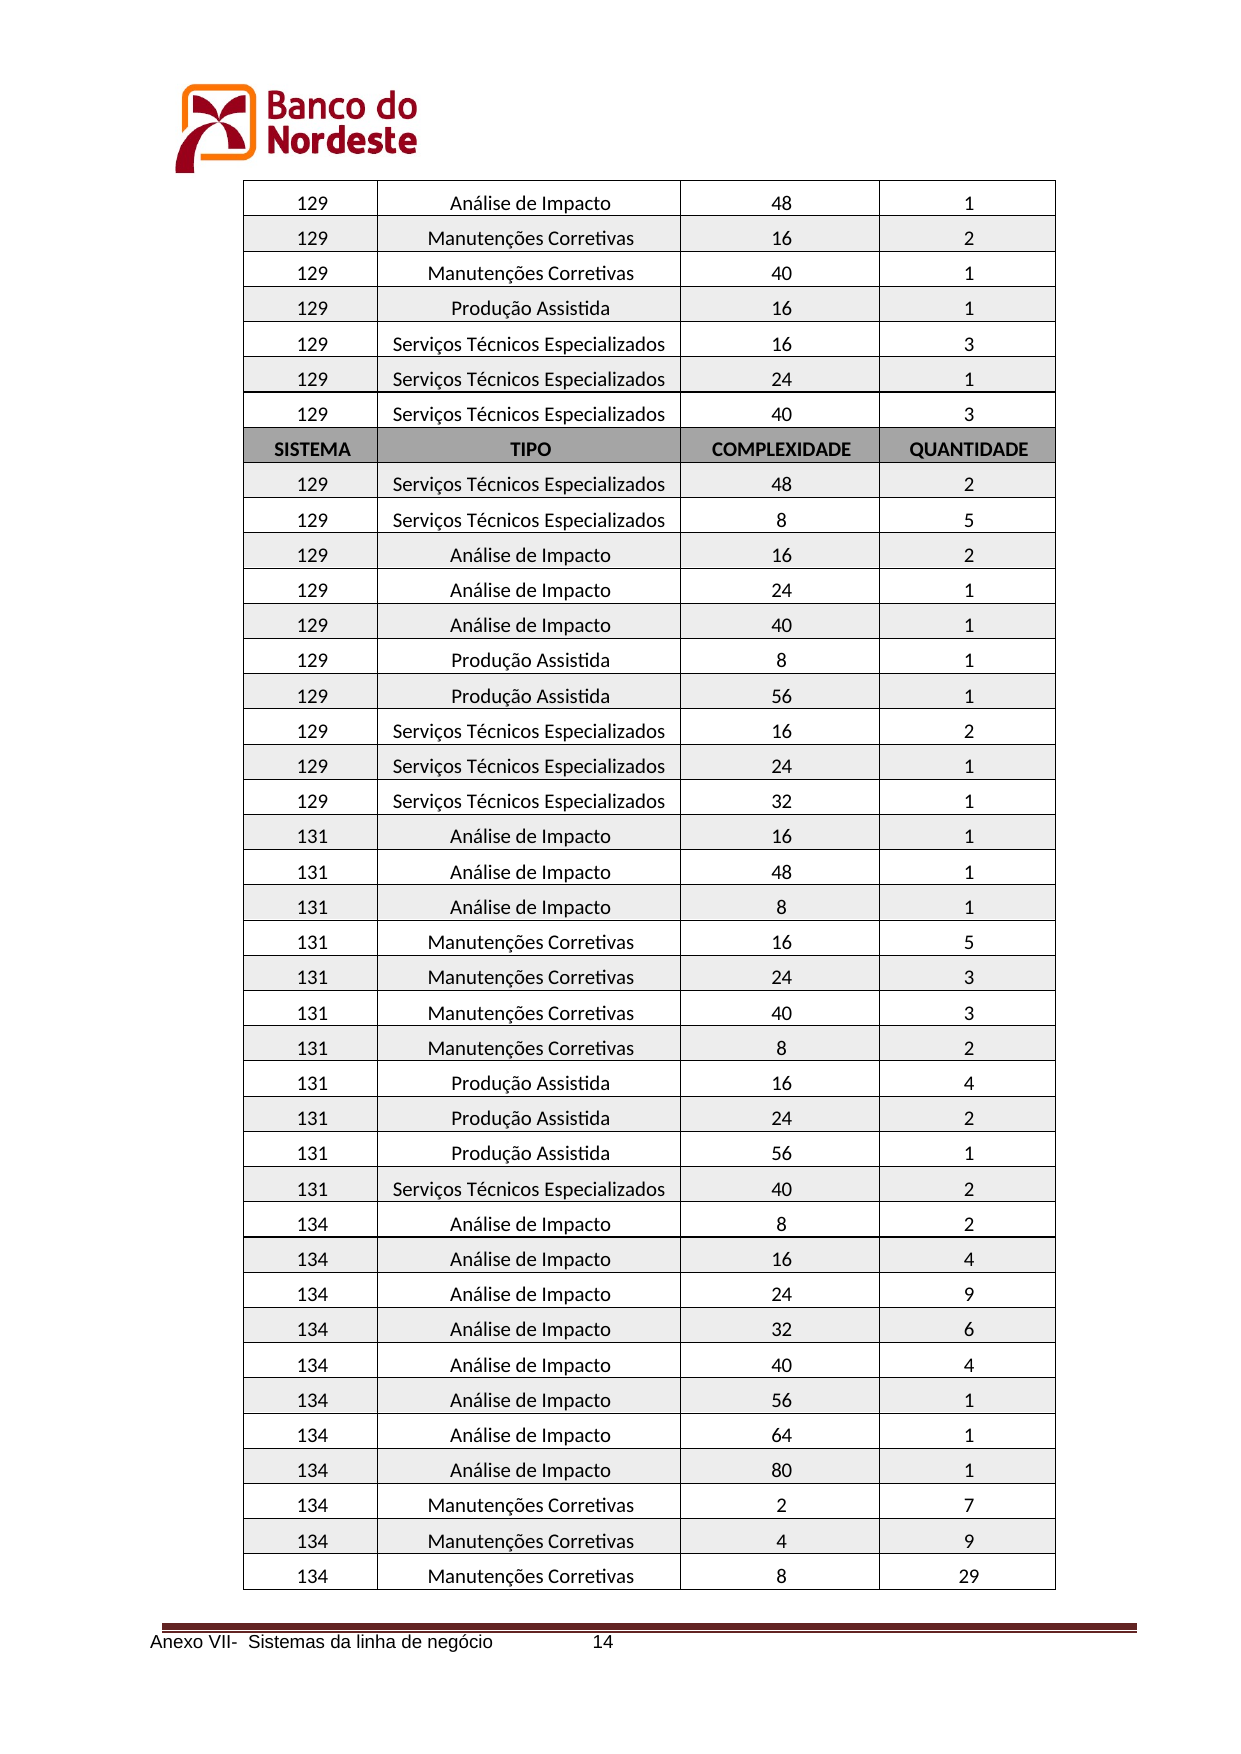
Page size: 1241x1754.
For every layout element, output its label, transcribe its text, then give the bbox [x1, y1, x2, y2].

table_cell 48 [681, 850, 879, 884]
table_cell 131 [244, 885, 377, 919]
table_cell 1 [880, 780, 1055, 814]
table_cell Análise de Impacto [378, 815, 680, 849]
table_cell Produção Assistida [378, 1132, 680, 1166]
table_cell 32 [681, 780, 879, 814]
table_cell Produção Assistida [378, 674, 680, 708]
table_cell 24 [681, 569, 879, 603]
table_cell 1 [880, 1378, 1055, 1412]
table_cell 131 [244, 815, 377, 849]
table_cell 1 [880, 674, 1055, 708]
table_cell 129 [244, 709, 377, 743]
table_cell Análise de Impacto [378, 1449, 680, 1483]
table_cell 1 [880, 745, 1055, 779]
table_cell 134 [244, 1202, 377, 1236]
table_cell 6 [880, 1308, 1055, 1342]
table_cell 56 [681, 1378, 879, 1412]
table_cell 40 [681, 604, 879, 638]
table_cell Serviços Técnicos Especializados [378, 1167, 680, 1201]
table_cell 131 [244, 991, 377, 1025]
table_cell 2 [880, 1202, 1055, 1236]
table_cell Produção Assistida [378, 287, 680, 321]
table_cell 24 [681, 1273, 879, 1307]
table_cell Análise de Impacto [378, 885, 680, 919]
table_cell 4 [681, 1519, 879, 1553]
table_cell 1 [880, 815, 1055, 849]
table_cell 24 [681, 745, 879, 779]
table_cell 1 [880, 181, 1055, 215]
table_cell 131 [244, 1061, 377, 1096]
table_cell 2 [880, 463, 1055, 497]
table_cell 3 [880, 956, 1055, 990]
table_cell 129 [244, 498, 377, 532]
table_cell 1 [880, 1449, 1055, 1483]
table_cell 24 [681, 956, 879, 990]
table_cell Serviços Técnicos Especializados [378, 463, 680, 497]
table_cell 131 [244, 850, 377, 884]
table_cell 1 [880, 287, 1055, 321]
table_cell 40 [681, 393, 879, 427]
table_cell 1 [880, 604, 1055, 638]
table_cell Análise de Impacto [378, 533, 680, 567]
table_cell 2 [880, 1167, 1055, 1201]
table_cell 134 [244, 1343, 377, 1377]
table_cell Análise de Impacto [378, 1273, 680, 1307]
table_cell 4 [880, 1343, 1055, 1377]
table_cell 131 [244, 921, 377, 955]
table_cell 1 [880, 357, 1055, 391]
table_cell 16 [681, 533, 879, 567]
table_cell 129 [244, 393, 377, 427]
table_cell 16 [681, 216, 879, 251]
table_cell Serviços Técnicos Especializados [378, 498, 680, 532]
table_cell 64 [681, 1414, 879, 1448]
table_cell Manutenções Corretivas [378, 956, 680, 990]
table_cell 134 [244, 1378, 377, 1412]
table_cell 129 [244, 216, 377, 251]
table_cell 16 [681, 287, 879, 321]
table_cell 134 [244, 1484, 377, 1518]
table_cell Análise de Impacto [378, 1238, 680, 1272]
table_cell 2 [681, 1484, 879, 1518]
table_cell 1 [880, 569, 1055, 603]
table_cell 5 [880, 498, 1055, 532]
table_cell 129 [244, 780, 377, 814]
table_cell 2 [880, 216, 1055, 251]
table_cell COMPLEXIDADE [681, 428, 879, 462]
table_cell QUANTIDADE [880, 428, 1055, 462]
table_cell Análise de Impacto [378, 1343, 680, 1377]
table_cell 129 [244, 674, 377, 708]
table_cell 131 [244, 1097, 377, 1131]
table_cell 80 [681, 1449, 879, 1483]
table_cell 129 [244, 639, 377, 673]
table_cell 56 [681, 1132, 879, 1166]
table_cell 131 [244, 1167, 377, 1201]
table_cell Manutenções Corretivas [378, 921, 680, 955]
table_cell Análise de Impacto [378, 569, 680, 603]
table_cell Serviços Técnicos Especializados [378, 780, 680, 814]
table_cell 16 [681, 1061, 879, 1096]
table_cell 24 [681, 1097, 879, 1131]
table_cell 129 [244, 287, 377, 321]
table_cell 29 [880, 1554, 1055, 1588]
table_cell 8 [681, 1026, 879, 1060]
table_cell 129 [244, 252, 377, 286]
table_cell Serviços Técnicos Especializados [378, 393, 680, 427]
table_cell 1 [880, 885, 1055, 919]
table_cell 2 [880, 1097, 1055, 1131]
table_cell 129 [244, 569, 377, 603]
table_cell 40 [681, 252, 879, 286]
table_cell Análise de Impacto [378, 850, 680, 884]
picture [165, 73, 424, 181]
table_cell 9 [880, 1519, 1055, 1553]
table_cell 8 [681, 885, 879, 919]
table_cell Serviços Técnicos Especializados [378, 357, 680, 391]
table_cell Manutenções Corretivas [378, 1484, 680, 1518]
table_cell Análise de Impacto [378, 1202, 680, 1236]
table_cell 2 [880, 1026, 1055, 1060]
table_cell 16 [681, 322, 879, 356]
table_cell Serviços Técnicos Especializados [378, 745, 680, 779]
table_cell 48 [681, 463, 879, 497]
table_cell 3 [880, 322, 1055, 356]
table_cell 129 [244, 745, 377, 779]
table_cell 2 [880, 533, 1055, 567]
table_cell Análise de Impacto [378, 1308, 680, 1342]
table_cell 8 [681, 1202, 879, 1236]
table_cell 129 [244, 604, 377, 638]
table_cell 40 [681, 991, 879, 1025]
table_cell 16 [681, 921, 879, 955]
table_cell 3 [880, 393, 1055, 427]
table_cell 131 [244, 1026, 377, 1060]
table_cell Manutenções Corretivas [378, 1519, 680, 1553]
table_cell 9 [880, 1273, 1055, 1307]
table_cell 1 [880, 639, 1055, 673]
table_cell 134 [244, 1308, 377, 1342]
table_cell 134 [244, 1273, 377, 1307]
table_cell 40 [681, 1167, 879, 1201]
table_cell 129 [244, 357, 377, 391]
table_cell 1 [880, 1414, 1055, 1448]
table_cell 1 [880, 1132, 1055, 1166]
table_cell Manutenções Corretivas [378, 1554, 680, 1588]
table_cell Produção Assistida [378, 639, 680, 673]
table_cell 48 [681, 181, 879, 215]
table_cell Serviços Técnicos Especializados [378, 709, 680, 743]
table_cell 8 [681, 639, 879, 673]
table_cell Manutenções Corretivas [378, 991, 680, 1025]
table_cell 129 [244, 463, 377, 497]
table_cell 8 [681, 498, 879, 532]
table_cell 2 [880, 709, 1055, 743]
table_cell 40 [681, 1343, 879, 1377]
table_cell 56 [681, 674, 879, 708]
table_cell 7 [880, 1484, 1055, 1518]
table_cell Manutenções Corretivas [378, 216, 680, 251]
table_cell 1 [880, 850, 1055, 884]
table_cell Análise de Impacto [378, 181, 680, 215]
table_cell 8 [681, 1554, 879, 1588]
table_cell 134 [244, 1554, 377, 1588]
table_cell SISTEMA [244, 428, 377, 462]
table_cell TIPO [378, 428, 680, 462]
table_cell Manutenções Corretivas [378, 252, 680, 286]
table_cell 16 [681, 815, 879, 849]
table_cell 4 [880, 1238, 1055, 1272]
table_cell Análise de Impacto [378, 1414, 680, 1448]
table_cell Análise de Impacto [378, 1378, 680, 1412]
table_cell 4 [880, 1061, 1055, 1096]
table_cell 134 [244, 1449, 377, 1483]
table_cell 129 [244, 322, 377, 356]
table_cell 32 [681, 1308, 879, 1342]
table_cell 129 [244, 181, 377, 215]
table_cell 1 [880, 252, 1055, 286]
table_cell 131 [244, 956, 377, 990]
table_cell 129 [244, 533, 377, 567]
table_cell 134 [244, 1519, 377, 1553]
table_cell 3 [880, 991, 1055, 1025]
table_cell Serviços Técnicos Especializados [378, 322, 680, 356]
table_cell Produção Assistida [378, 1097, 680, 1131]
table_cell Produção Assistida [378, 1061, 680, 1096]
table_cell 134 [244, 1238, 377, 1272]
table_cell 16 [681, 1238, 879, 1272]
table_cell 24 [681, 357, 879, 391]
table_cell Análise de Impacto [378, 604, 680, 638]
table_cell 134 [244, 1414, 377, 1448]
table_cell 131 [244, 1132, 377, 1166]
table_cell 5 [880, 921, 1055, 955]
table_cell Manutenções Corretivas [378, 1026, 680, 1060]
table_cell 16 [681, 709, 879, 743]
